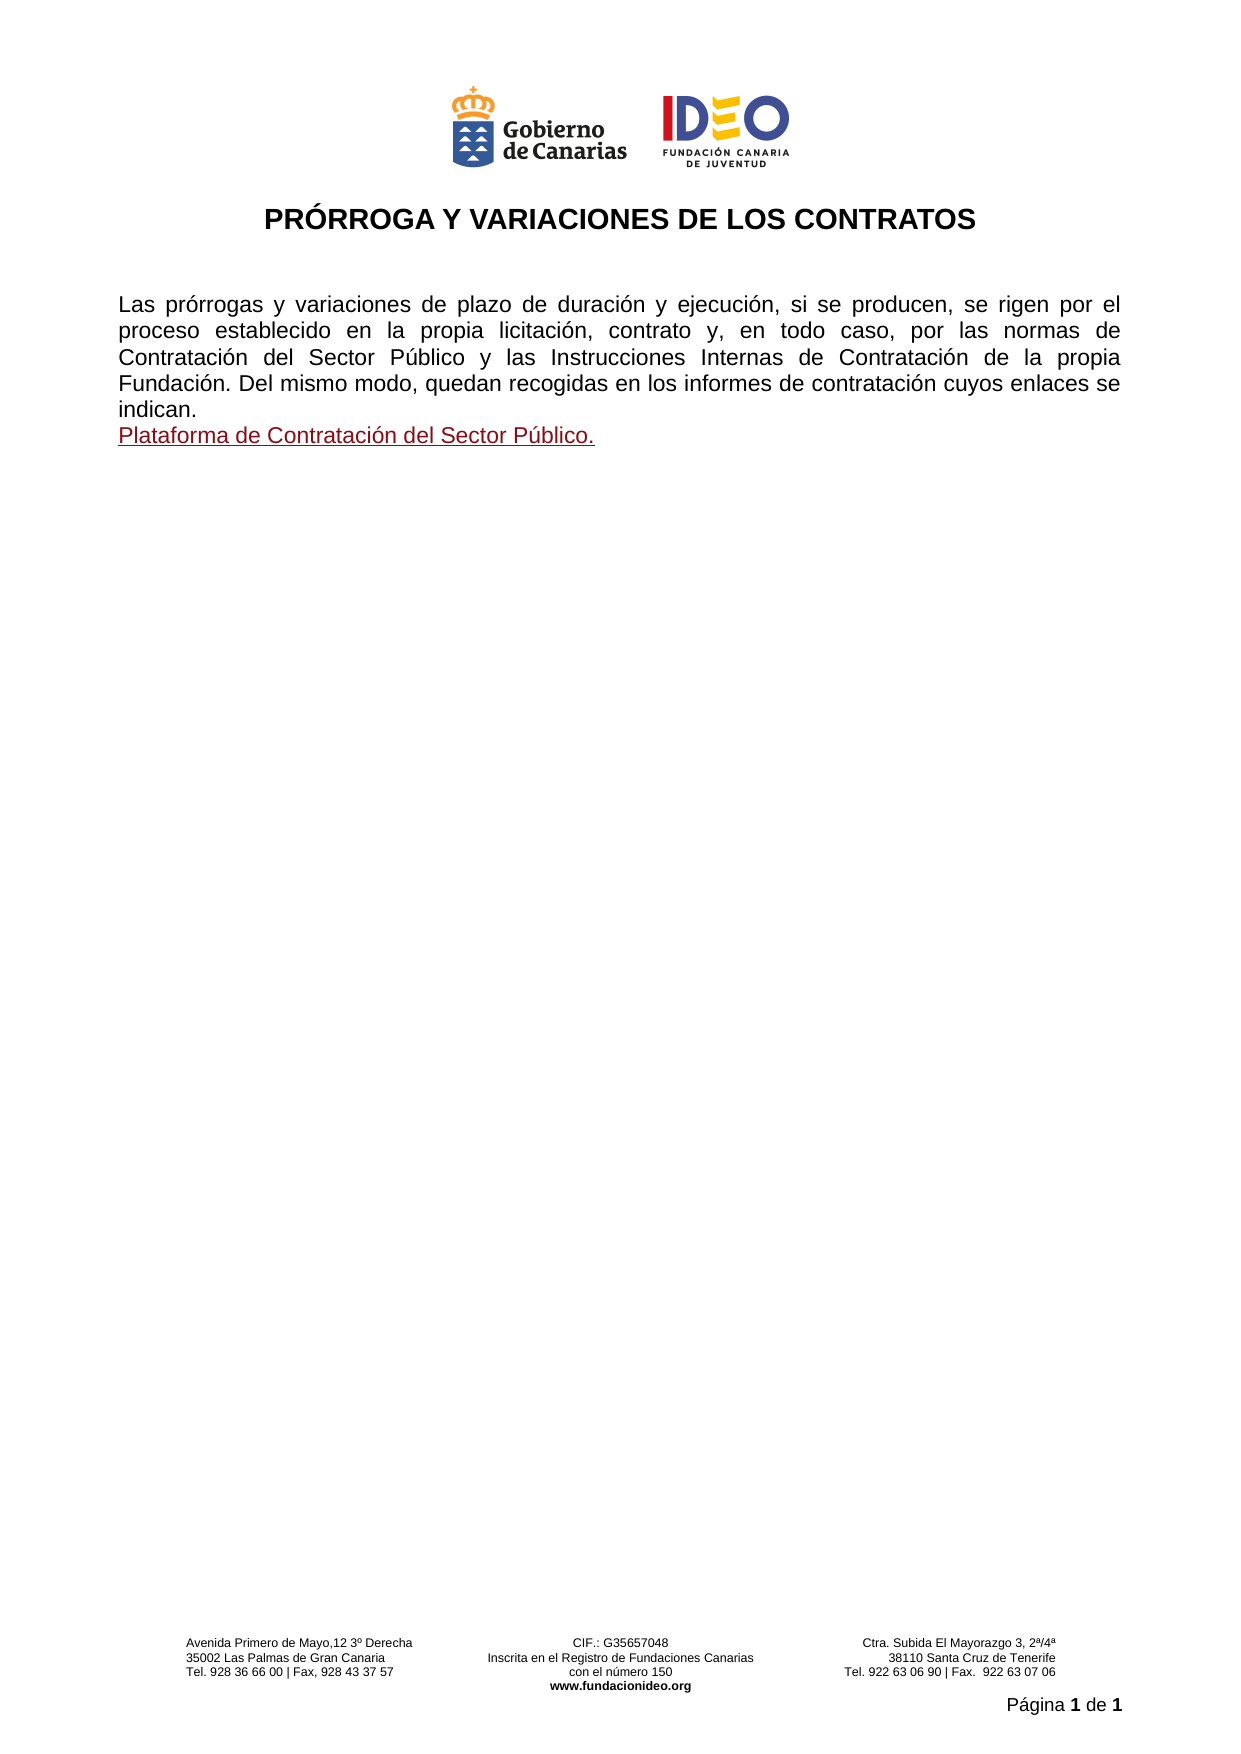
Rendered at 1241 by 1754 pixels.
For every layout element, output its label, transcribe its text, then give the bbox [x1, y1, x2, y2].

text PRÓRROGA Y VARIACIONES DE LOS CONTRATOS [118, 202, 1122, 236]
text Plataforma de Contratación del Sector Público. [118, 422, 1122, 449]
text Las prórrogas y variaciones de plazo de duración y ejecución, si se producen, se rigen por el proceso establecido en la propia licitación, contrato y, en todo caso, por las normas de Contratación del Sector Público y las Instrucciones Internas de Contratación de la propia Fundación. Del mismo modo, quedan recogidas en los informes de contratación cuyos enlaces se indican. [118, 291, 1122, 422]
